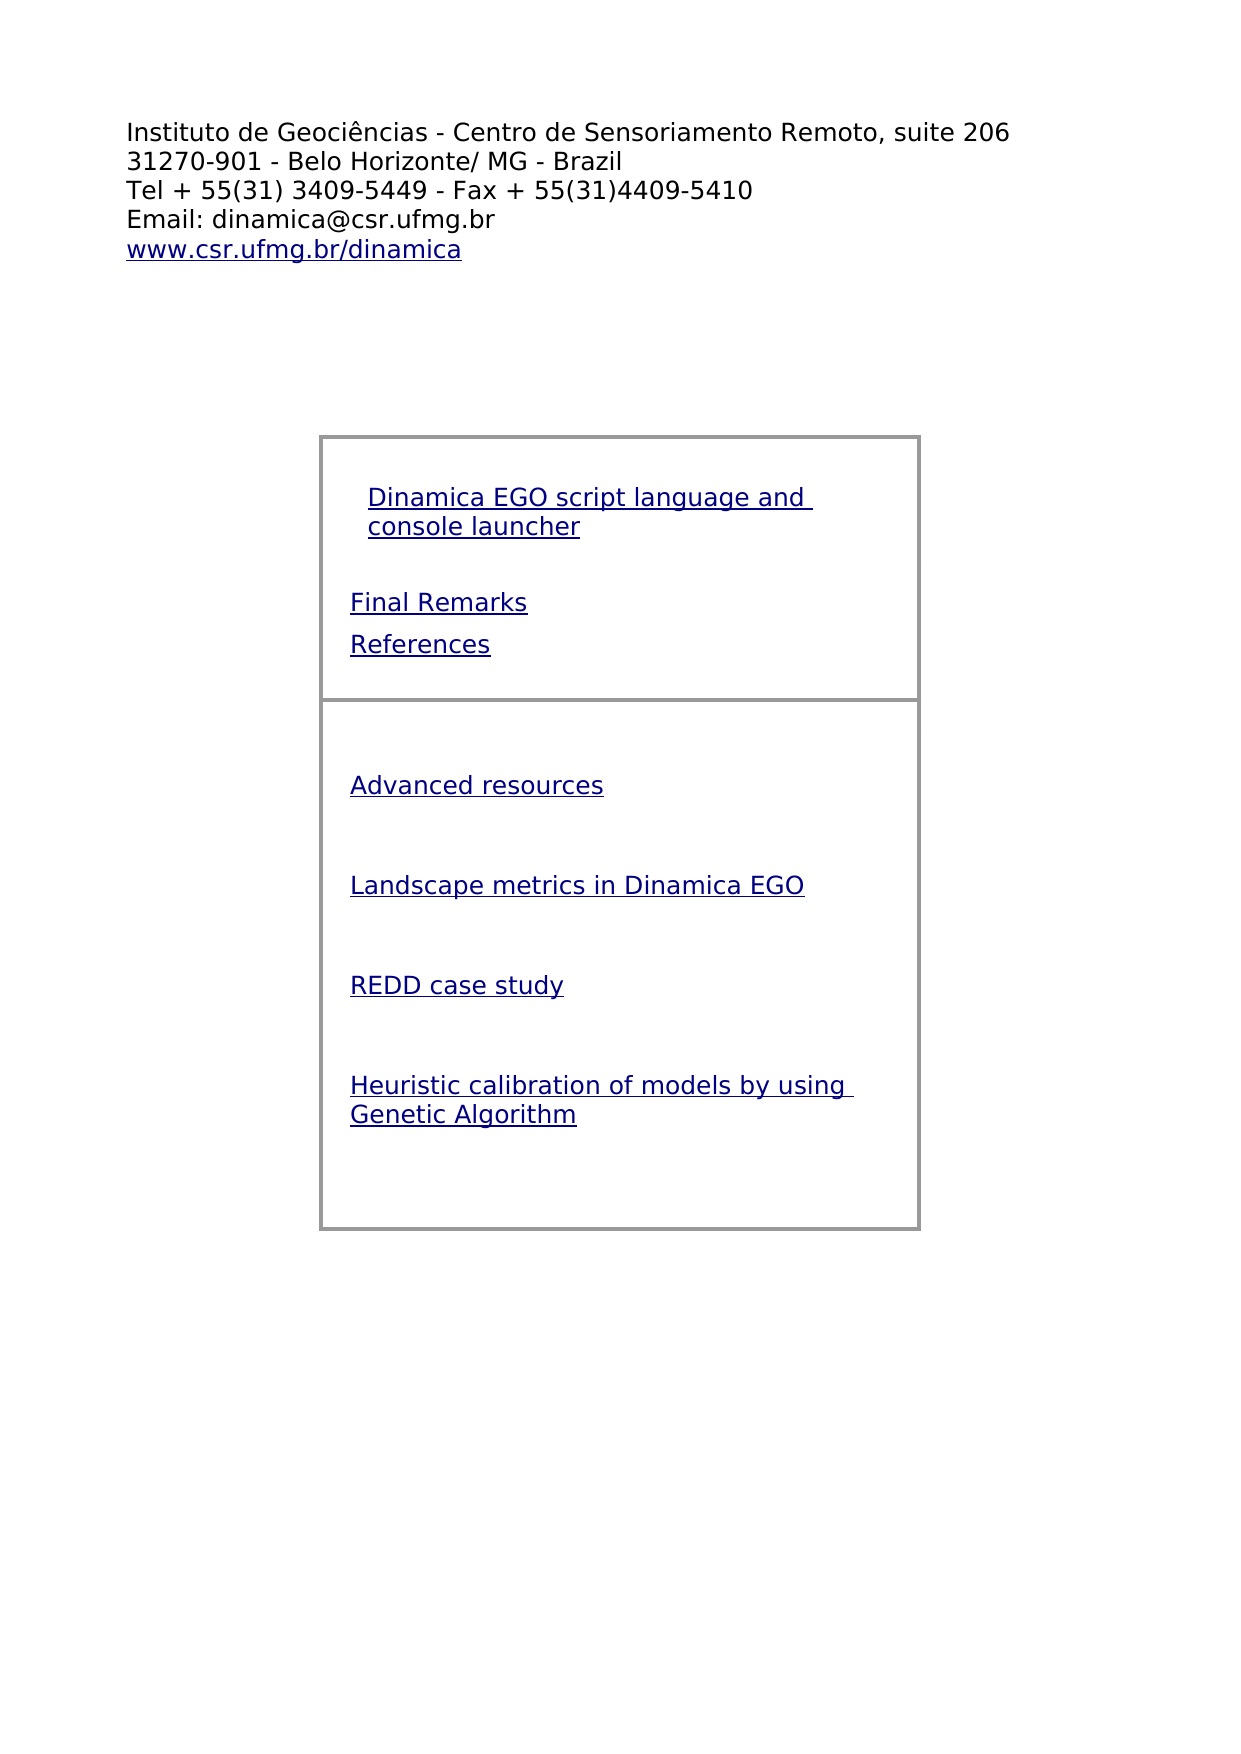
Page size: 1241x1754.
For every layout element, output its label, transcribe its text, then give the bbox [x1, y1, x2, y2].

text Instituto de Geociências - Centro de Sensoriamento Remoto, suite 206 31270-901 - Belo Horizonte/ MG - Brazil Tel + 55(31) 3409-5449 - Fax + 55(31)4409-5410 Email: dinamica@csr.ufmg.br www.csr.ufmg.br/dinamica [118, 118, 1122, 293]
table_header Resources, Features and Applications Submodels Wizard Interface Advanced resources Landscape metrics in Dinamica EGO REDD case study Heuristic calibration of models by using Genetic Algorithm [332, 702, 908, 1218]
table_header Dinamica EGO script language and console launcher Final Remarks References [332, 448, 908, 689]
